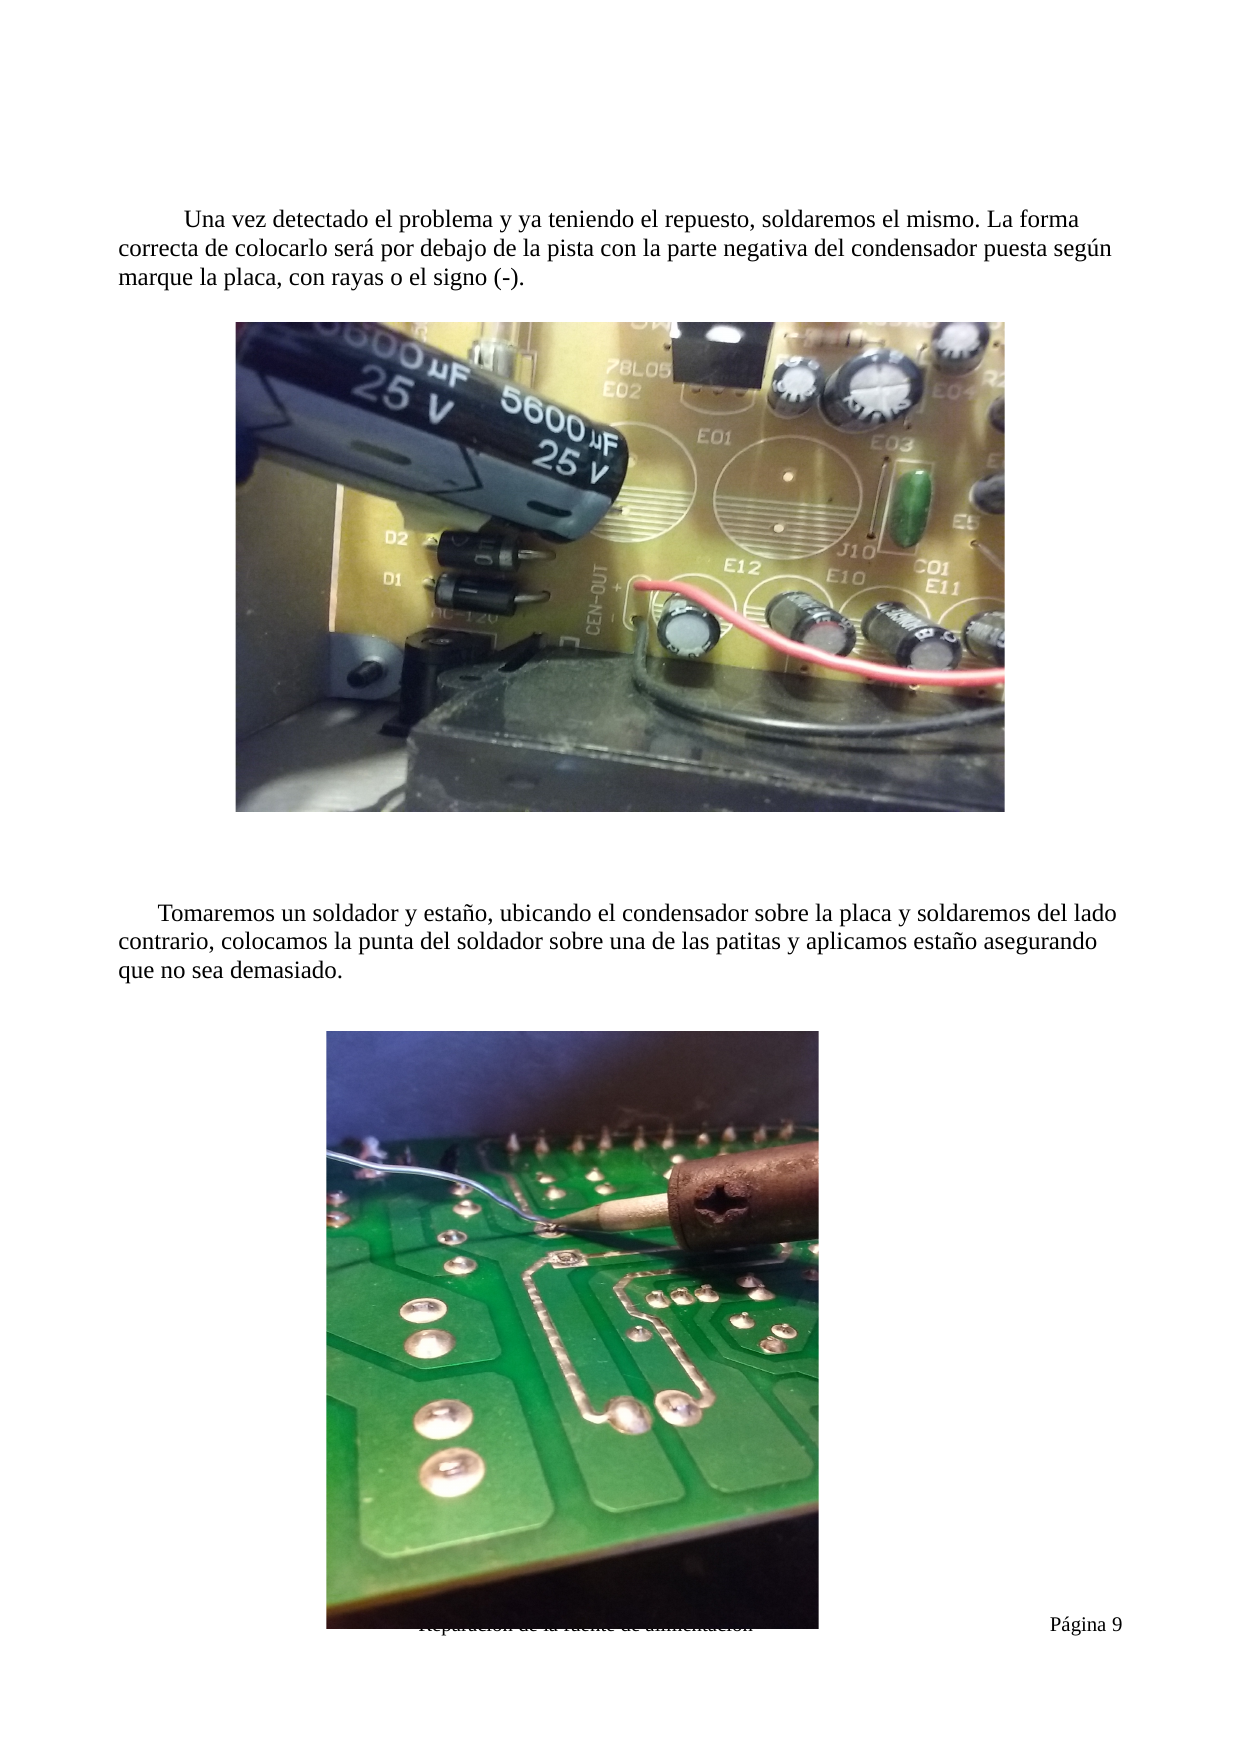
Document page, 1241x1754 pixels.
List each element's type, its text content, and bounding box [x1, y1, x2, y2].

text Tomaremos un soldador y estaño, ubicando el condensador sobre la placa y soldaremos del lado contrario, colocamos la punta del soldador sobre una de las patitas y aplicamos estaño asegurando que no sea demasiado. [118, 898, 1122, 984]
picture [235, 322, 1005, 812]
text Una vez detectado el problema y ya teniendo el repuesto, soldaremos el mismo. La forma correcta de colocarlo será por debajo de la pista con la parte negativa del condensador puesta según marque la placa, con rayas o el signo (-). [118, 204, 1122, 291]
picture [326, 1031, 819, 1629]
